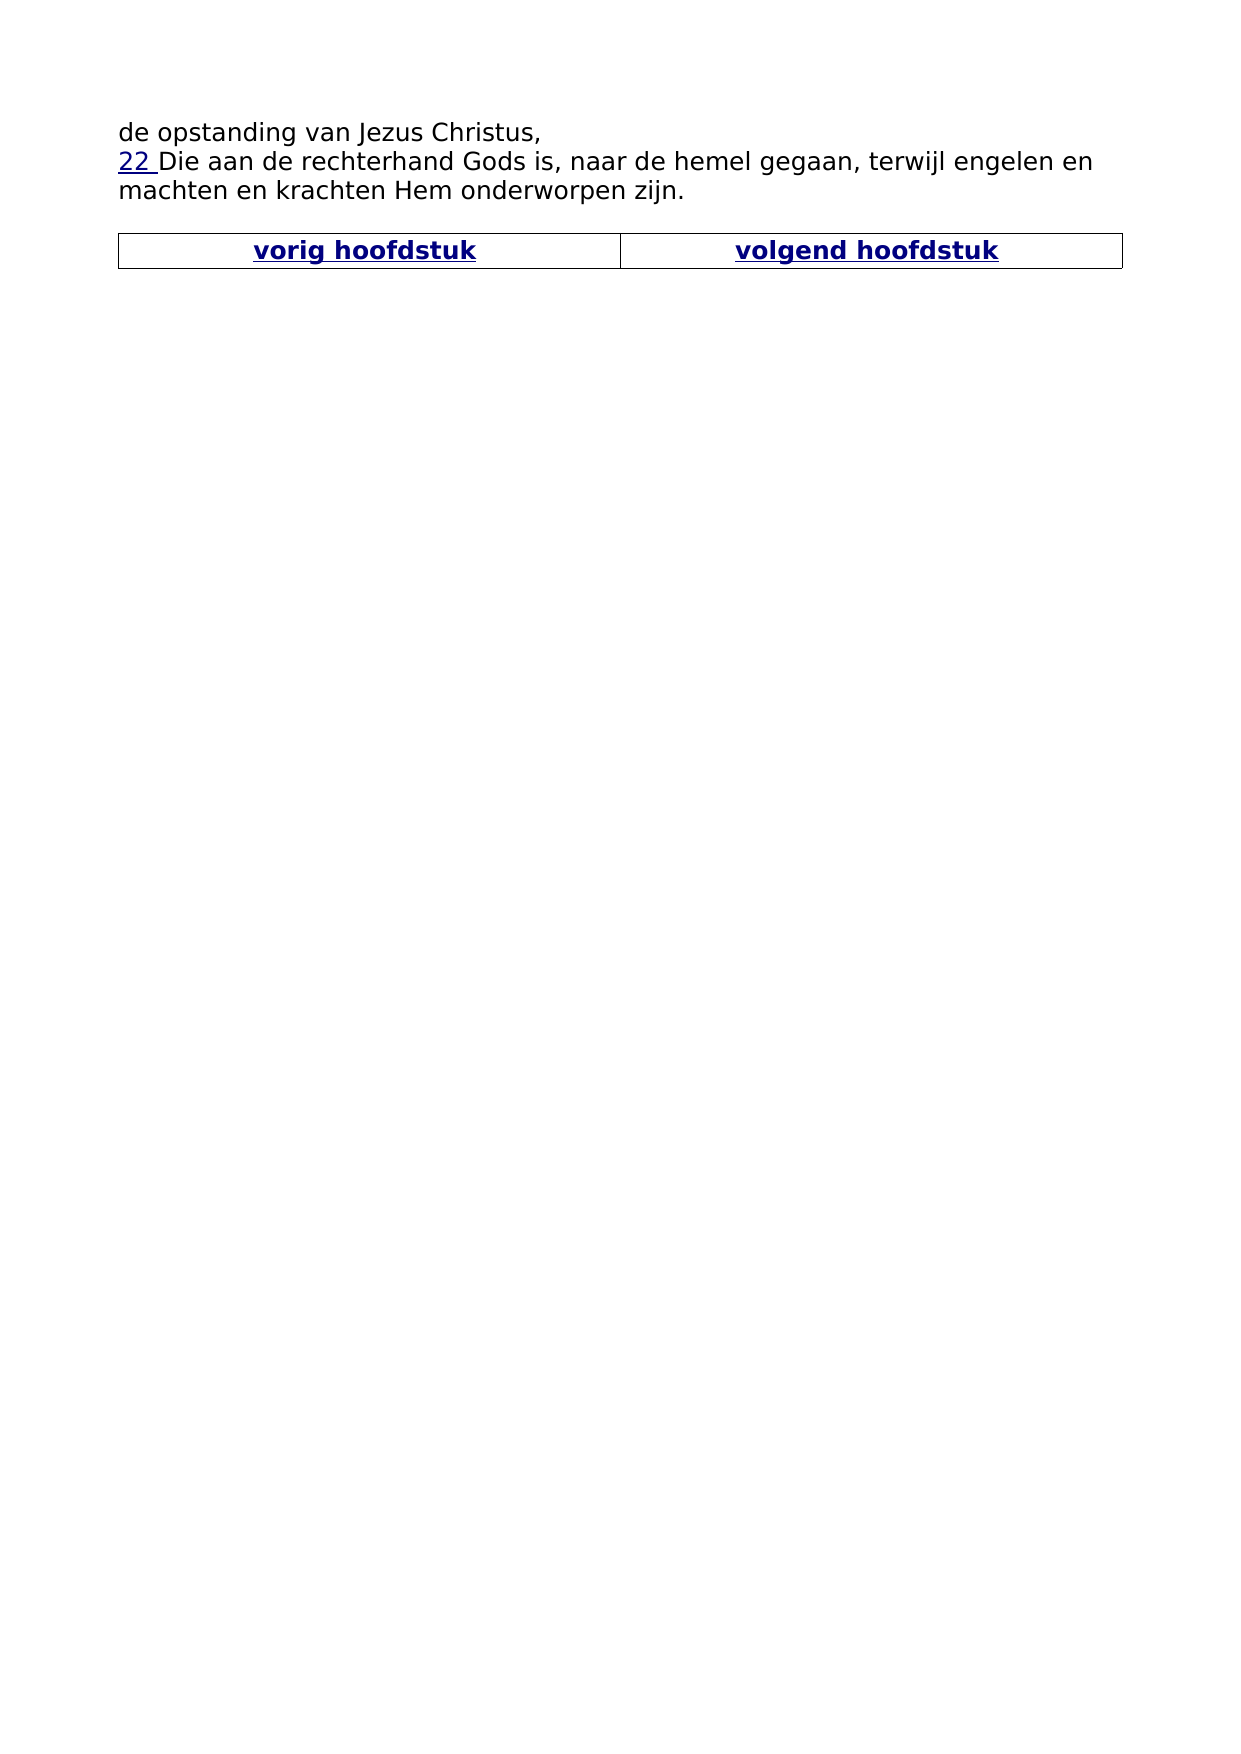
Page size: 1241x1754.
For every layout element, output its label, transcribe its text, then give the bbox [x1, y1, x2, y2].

text de opstanding van Jezus Christus, 22 Die aan de rechterhand Gods is, naar de hemel gegaan, terwijl engelen en machten en krachten Hem onderworpen zijn. [118, 118, 1122, 206]
table_header volgend hoofdstuk [621, 234, 1122, 268]
table_header vorig hoofdstuk [119, 234, 620, 268]
